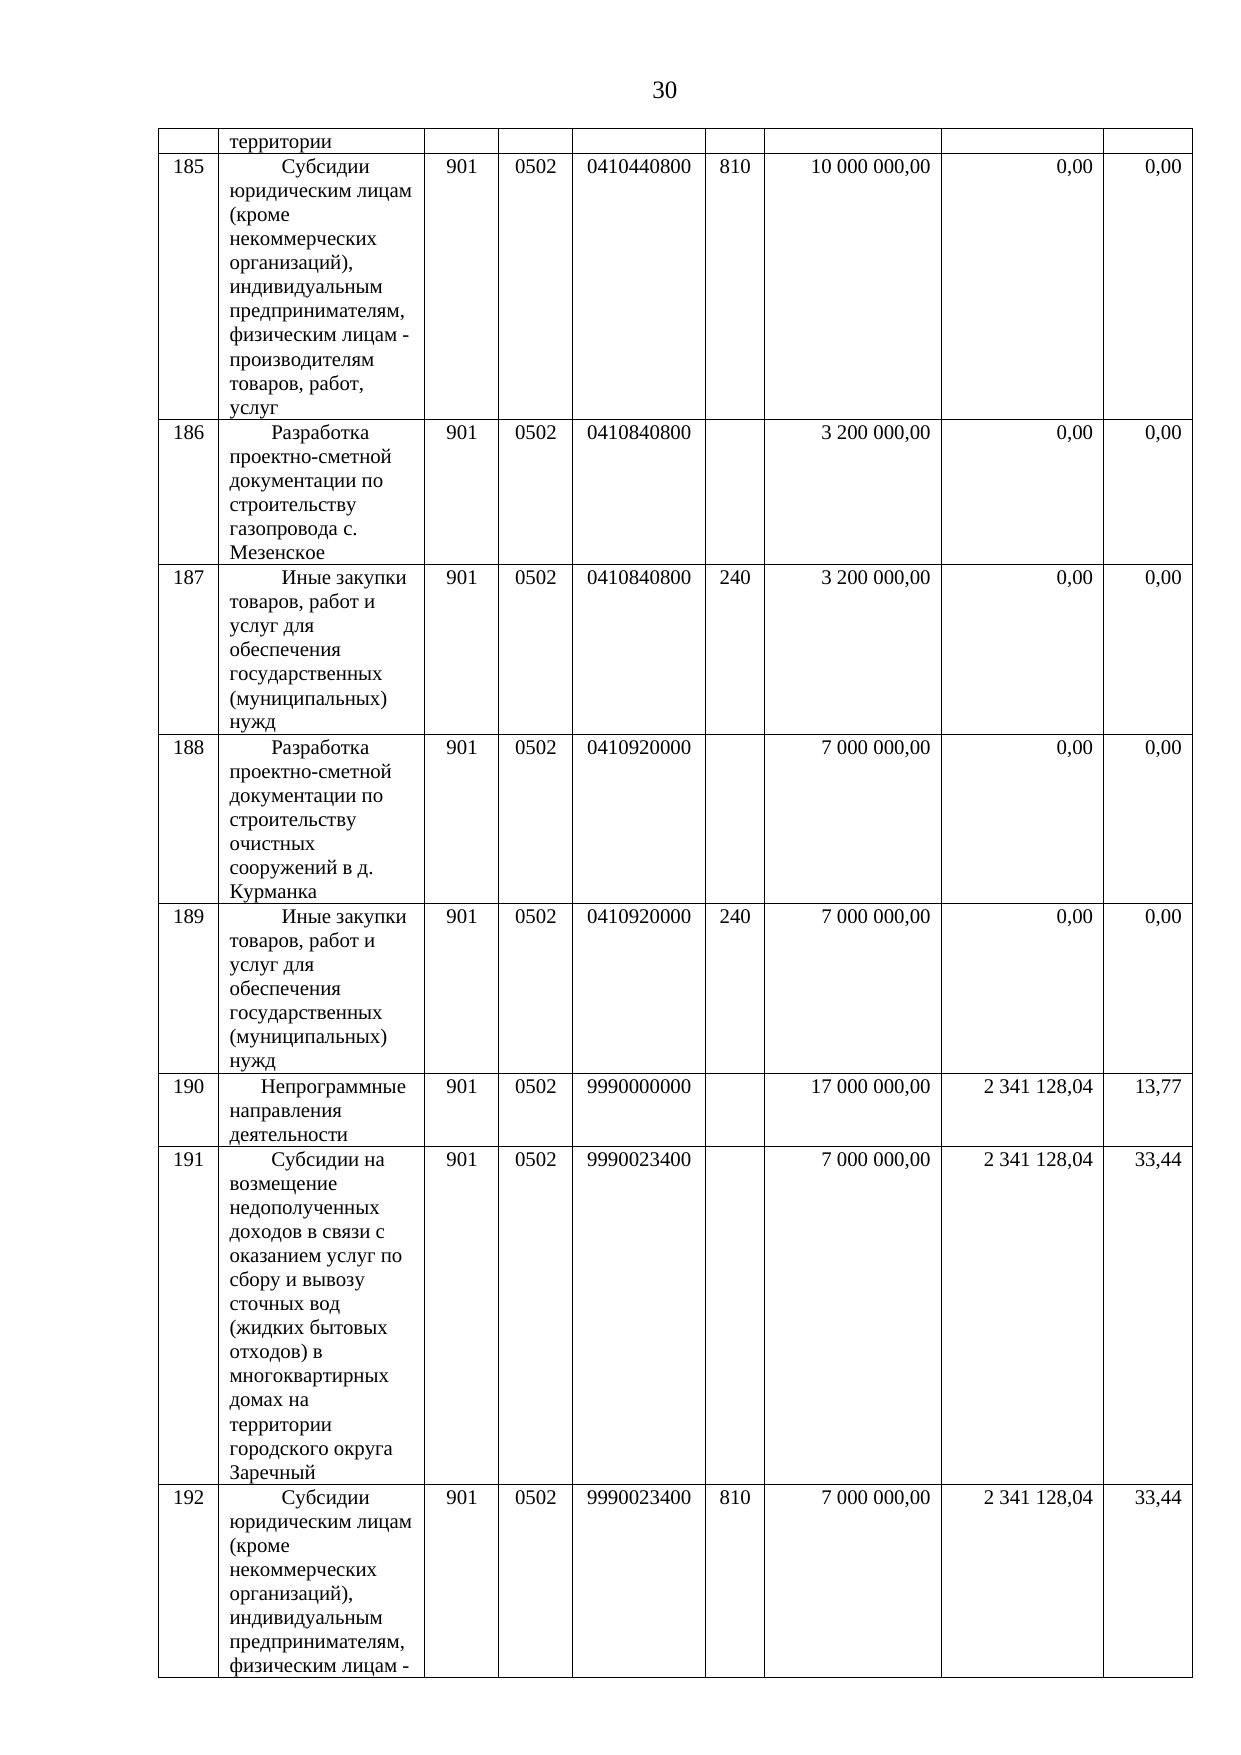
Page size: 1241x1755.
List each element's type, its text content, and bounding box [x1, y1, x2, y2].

table_cell [706, 735, 764, 903]
table_cell Непрограммные направления деятельности [219, 1074, 424, 1146]
table_cell 185 [159, 154, 218, 419]
table_cell [706, 1147, 764, 1484]
table_cell 901 [425, 565, 498, 733]
table_cell [706, 420, 764, 564]
table_cell 0,00 [942, 565, 1103, 733]
table_cell 187 [159, 565, 218, 733]
table_cell 33,44 [1104, 1485, 1192, 1677]
table_cell Субсидии юридическим лицам (кроме некоммерческих организаций), индивидуальным предпринимателям, физическим лицам [219, 1485, 424, 1677]
table_cell 7 000 000,00 [765, 1485, 941, 1677]
table_cell 901 [425, 904, 498, 1072]
table_cell 188 [159, 735, 218, 903]
table_cell Разработка проектно-сметной документации по строительству газопровода с. Мезенское [219, 420, 424, 564]
table_cell 240 [706, 565, 764, 733]
table_cell 240 [706, 904, 764, 1072]
table_cell 0502 [499, 420, 572, 564]
table_cell 0410920000 [573, 735, 705, 903]
table_cell 0502 [499, 154, 572, 419]
table_cell 0410920000 [573, 904, 705, 1072]
table_cell 0502 [499, 1485, 572, 1677]
table_cell 0410840800 [573, 565, 705, 733]
table_cell [706, 129, 764, 153]
table_cell [159, 129, 218, 153]
table_cell [573, 129, 705, 153]
table_cell 7 000 000,00 [765, 1147, 941, 1484]
table_cell 0502 [499, 1147, 572, 1484]
table_cell [425, 129, 498, 153]
table_cell Разработка проектно-сметной документации по строительству очистных сооружений в д. Курманка [219, 735, 424, 903]
table_cell 0410440800 [573, 154, 705, 419]
table_cell Субсидии на возмещение недополученных доходов в связи с оказанием услуг по сбору и вывозу сточных вод (жидких бытовых отходов) в многоквартирных домах на территории городского округа Заречный [219, 1147, 424, 1484]
table_cell 0,00 [942, 735, 1103, 903]
table_cell 901 [425, 154, 498, 419]
table_cell 10 000 000,00 [765, 154, 941, 419]
table_cell 810 [706, 1485, 764, 1677]
table_cell 0,00 [1104, 565, 1192, 733]
table_cell территории [219, 129, 424, 153]
table_cell 901 [425, 1074, 498, 1146]
table_cell 192 [159, 1485, 218, 1677]
table_cell 13,77 [1104, 1074, 1192, 1146]
table_cell 191 [159, 1147, 218, 1484]
table_cell 901 [425, 735, 498, 903]
table_cell 901 [425, 420, 498, 564]
table_cell Субсидии юридическим лицам (кроме некоммерческих организаций), индивидуальным предпринимателям, физическим лицам - производителям товаров, работ, услуг [219, 154, 424, 419]
table_cell [1104, 129, 1192, 153]
table_cell 9990023400 [573, 1485, 705, 1677]
table_cell 190 [159, 1074, 218, 1146]
table_cell 2 341 128,04 [942, 1147, 1103, 1484]
table_cell 0502 [499, 904, 572, 1072]
table_cell Иные закупки товаров, работ и услуг для обеспечения государственных (муниципальных) нужд [219, 565, 424, 733]
table_cell 810 [706, 154, 764, 419]
table_cell 0,00 [942, 420, 1103, 564]
table_cell 0,00 [1104, 420, 1192, 564]
table_cell 7 000 000,00 [765, 904, 941, 1072]
table_cell 0502 [499, 565, 572, 733]
table_cell 2 341 128,04 [942, 1074, 1103, 1146]
table_cell 0,00 [1104, 735, 1192, 903]
table_cell 33,44 [1104, 1147, 1192, 1484]
table_cell 186 [159, 420, 218, 564]
table_cell 3 200 000,00 [765, 565, 941, 733]
table_cell 0502 [499, 735, 572, 903]
table_cell 0,00 [1104, 154, 1192, 419]
table_cell 9990023400 [573, 1147, 705, 1484]
table_cell [942, 129, 1103, 153]
table_cell 0410840800 [573, 420, 705, 564]
table_cell 0,00 [942, 154, 1103, 419]
table_cell 17 000 000,00 [765, 1074, 941, 1146]
table_cell 2 341 128,04 [942, 1485, 1103, 1677]
table_cell 7 000 000,00 [765, 735, 941, 903]
table_cell 0,00 [942, 904, 1103, 1072]
table_cell 3 200 000,00 [765, 420, 941, 564]
table_cell 0,00 [1104, 904, 1192, 1072]
table_cell [706, 1074, 764, 1146]
table_cell 9990000000 [573, 1074, 705, 1146]
table_cell 189 [159, 904, 218, 1072]
table_cell 901 [425, 1485, 498, 1677]
table_cell 901 [425, 1147, 498, 1484]
table_cell [499, 129, 572, 153]
table_cell 0502 [499, 1074, 572, 1146]
table_cell [765, 129, 941, 153]
table_cell Иные закупки товаров, работ и услуг для обеспечения государственных (муниципальных) нужд [219, 904, 424, 1072]
